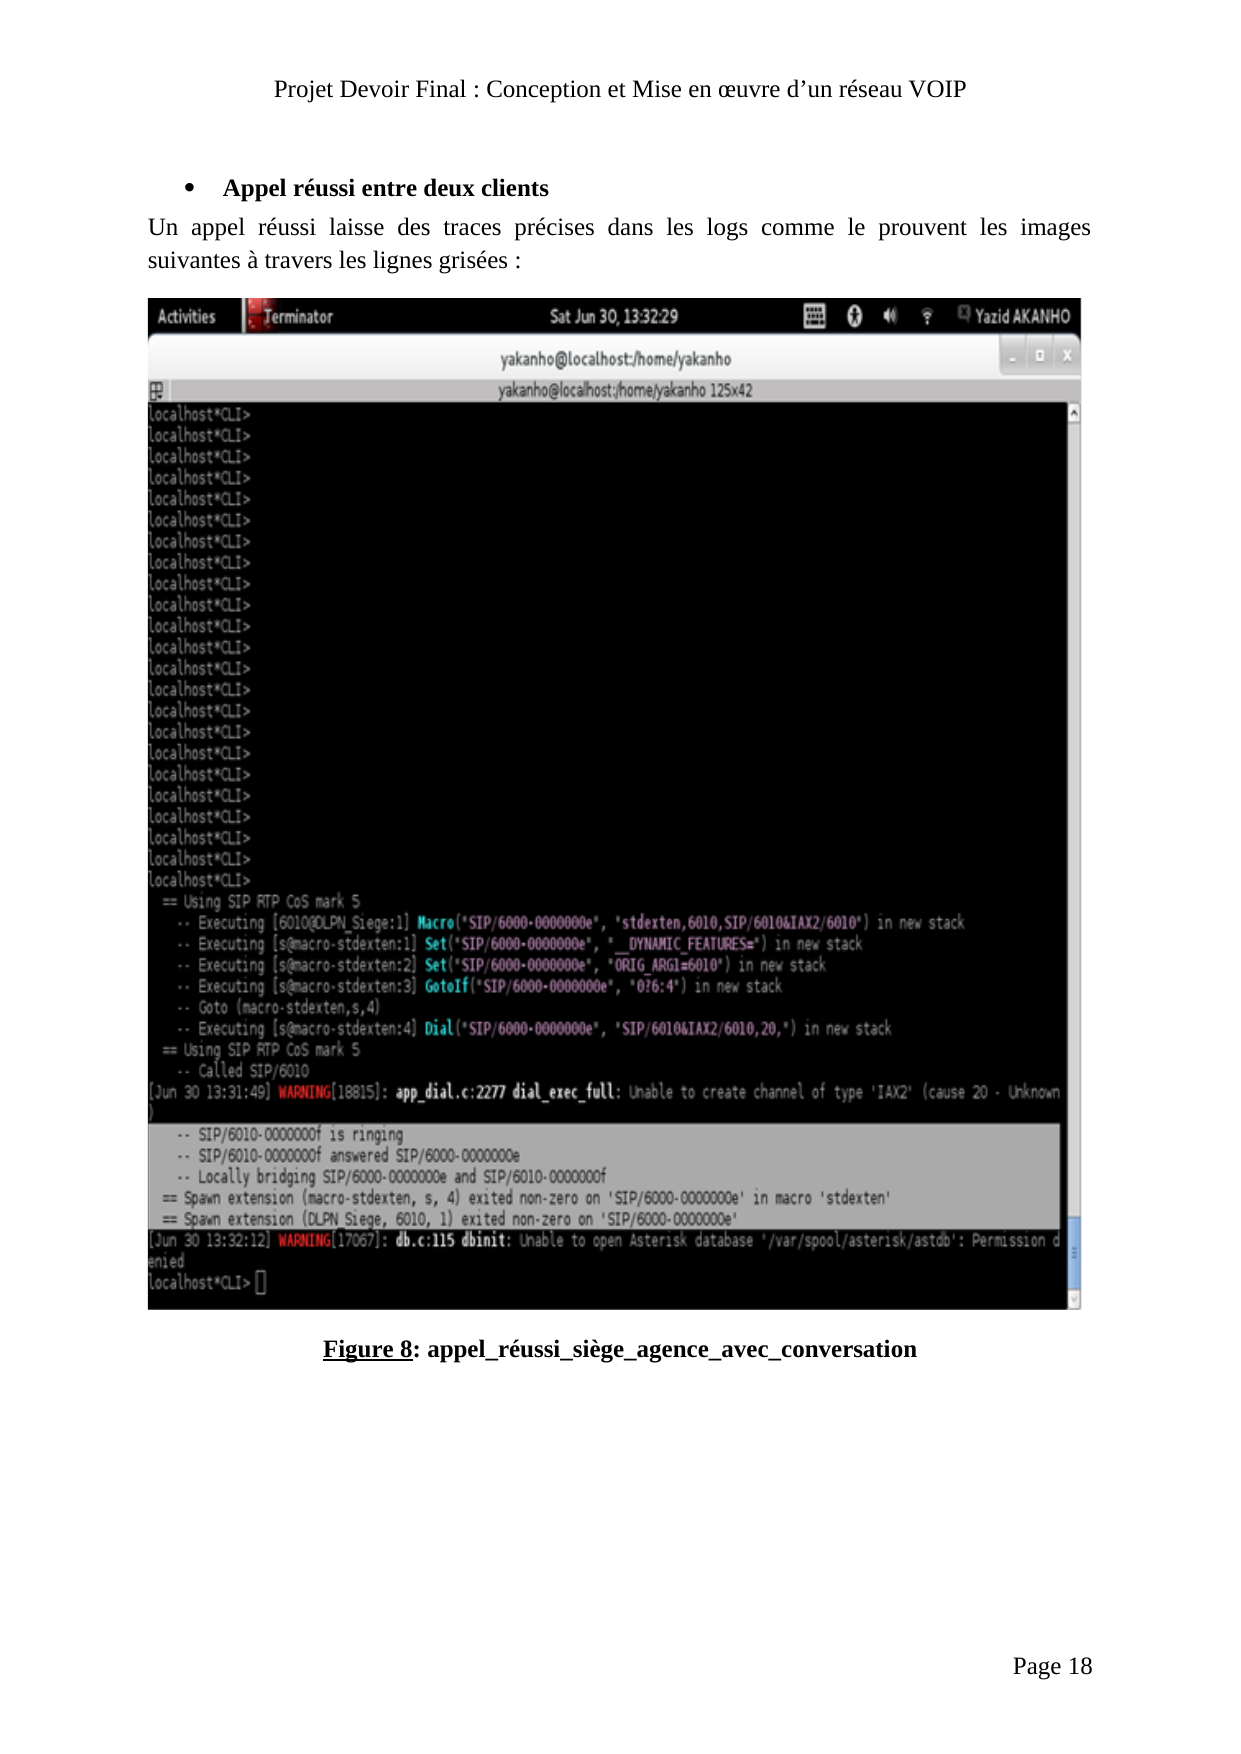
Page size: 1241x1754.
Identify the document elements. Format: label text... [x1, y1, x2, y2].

text Figure 8: appel_réussi_siège_agence_avec_conversation [148, 1334, 1092, 1363]
subtitle Appel réussi entre deux clients [185, 173, 1092, 201]
picture [147, 298, 1083, 1310]
text Un appel réussi laisse des traces précises dans les logs comme le prouvent les images suivantes à travers les lignes grisées : [148, 212, 1092, 274]
